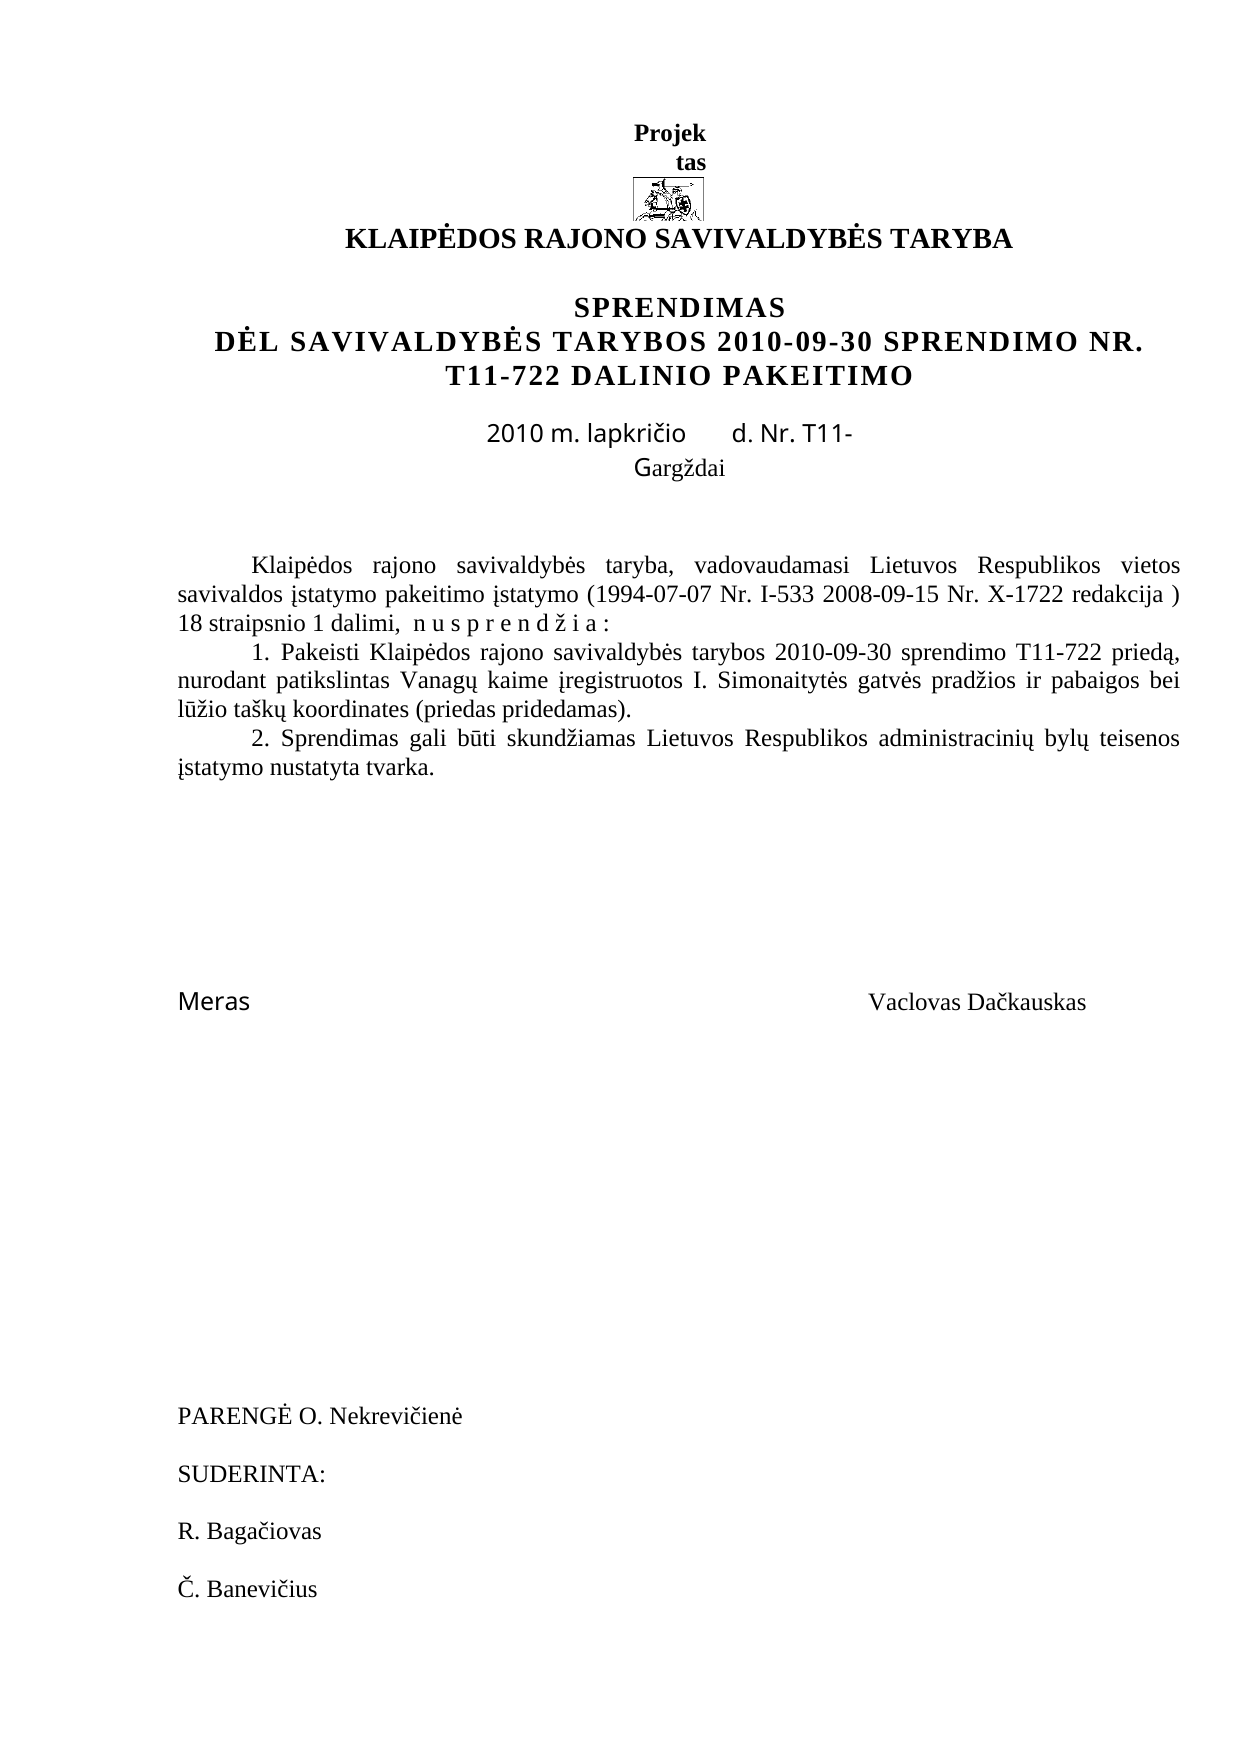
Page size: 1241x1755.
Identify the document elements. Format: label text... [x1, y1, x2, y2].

text Č. Banevičius [177, 1574, 1181, 1603]
text Klaipėdos rajono savivaldybės taryba, vadovaudamasi Lietuvos Respublikos vietos savivaldos įstatymo pakeitimo įstatymo (1994-07-07 Nr. I-533 2008-09-15 Nr. X-1722 redakcija ) 18 straipsnio 1 dalimi, n u s p r e n d ž i a : [177, 550, 1181, 637]
text Projektas [629, 118, 706, 175]
text 2010 m. lapkričio d. Nr. T11- Gargždai [177, 415, 1181, 483]
text Meras Vaclovas Dačkauskas [177, 984, 1181, 1018]
text PARENGĖ O. Nekrevičienė [177, 1401, 1181, 1430]
text DĖL savivaldybės tarybos 2010-09-30 sprendimo nr. t11-722 dalinio pakeitimo [177, 324, 1181, 391]
text KLAIPĖDOS RAJONO savivaldybės taryba [177, 118, 1181, 254]
text 1. Pakeisti Klaipėdos rajono savivaldybės tarybos 2010-09-30 sprendimo T11-722 priedą, nurodant patikslintas Vanagų kaime įregistruotos I. Simonaitytės gatvės pradžios ir pabaigos bei lūžio taškų koordinates (priedas pridedamas). [177, 637, 1181, 723]
text SUDERINTA: [177, 1459, 1181, 1488]
text R. Bagačiovas [177, 1516, 1181, 1545]
text SPRENDIMAS [177, 291, 1181, 324]
text 2. Sprendimas gali būti skundžiamas Lietuvos Respublikos administracinių bylų teisenos įstatymo nustatyta tvarka. [177, 723, 1181, 780]
